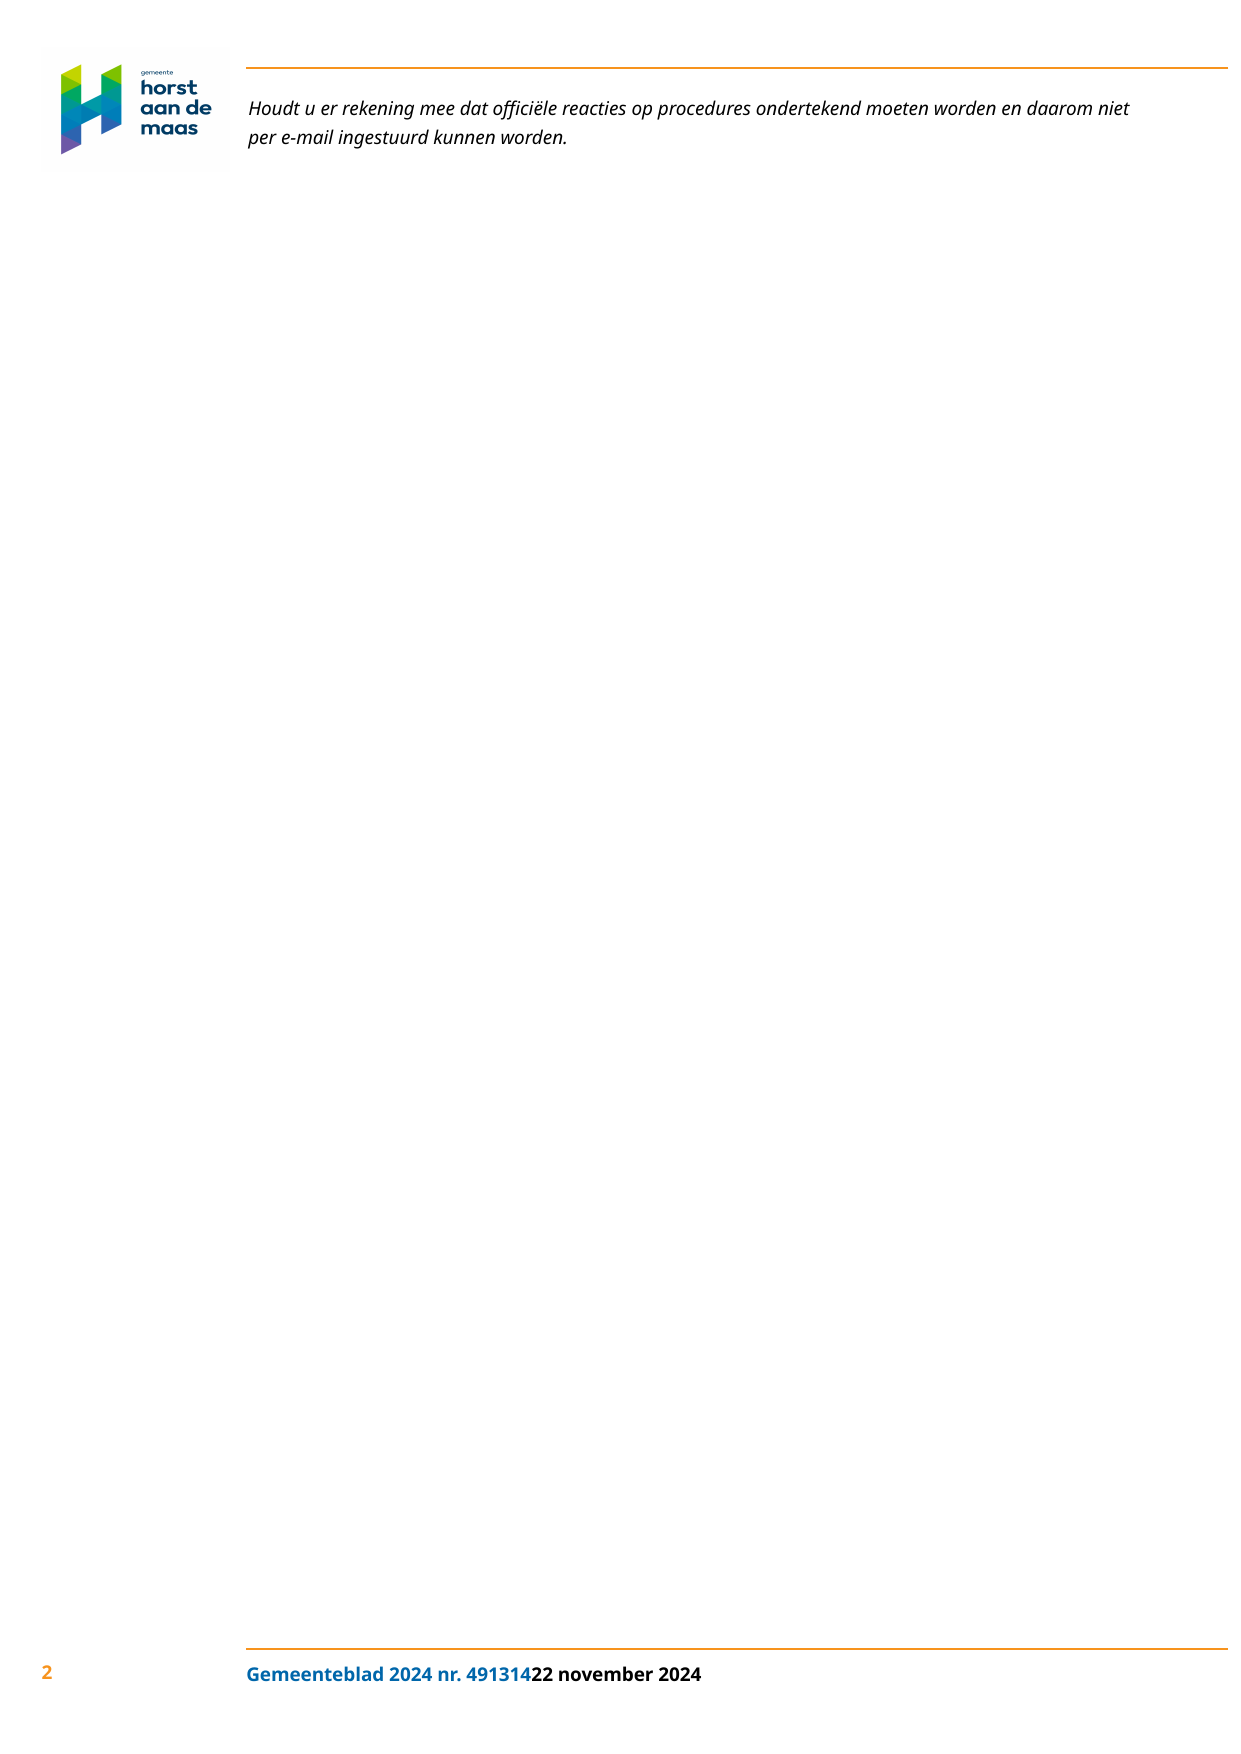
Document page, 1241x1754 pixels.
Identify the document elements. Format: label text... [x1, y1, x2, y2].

text Houdt u er rekening mee dat officiële reacties op procedures ondertekend moeten worden en daarom niet per e-mail ingestuurd kunnen worden. [248, 95, 1152, 150]
picture [41, 47, 231, 172]
